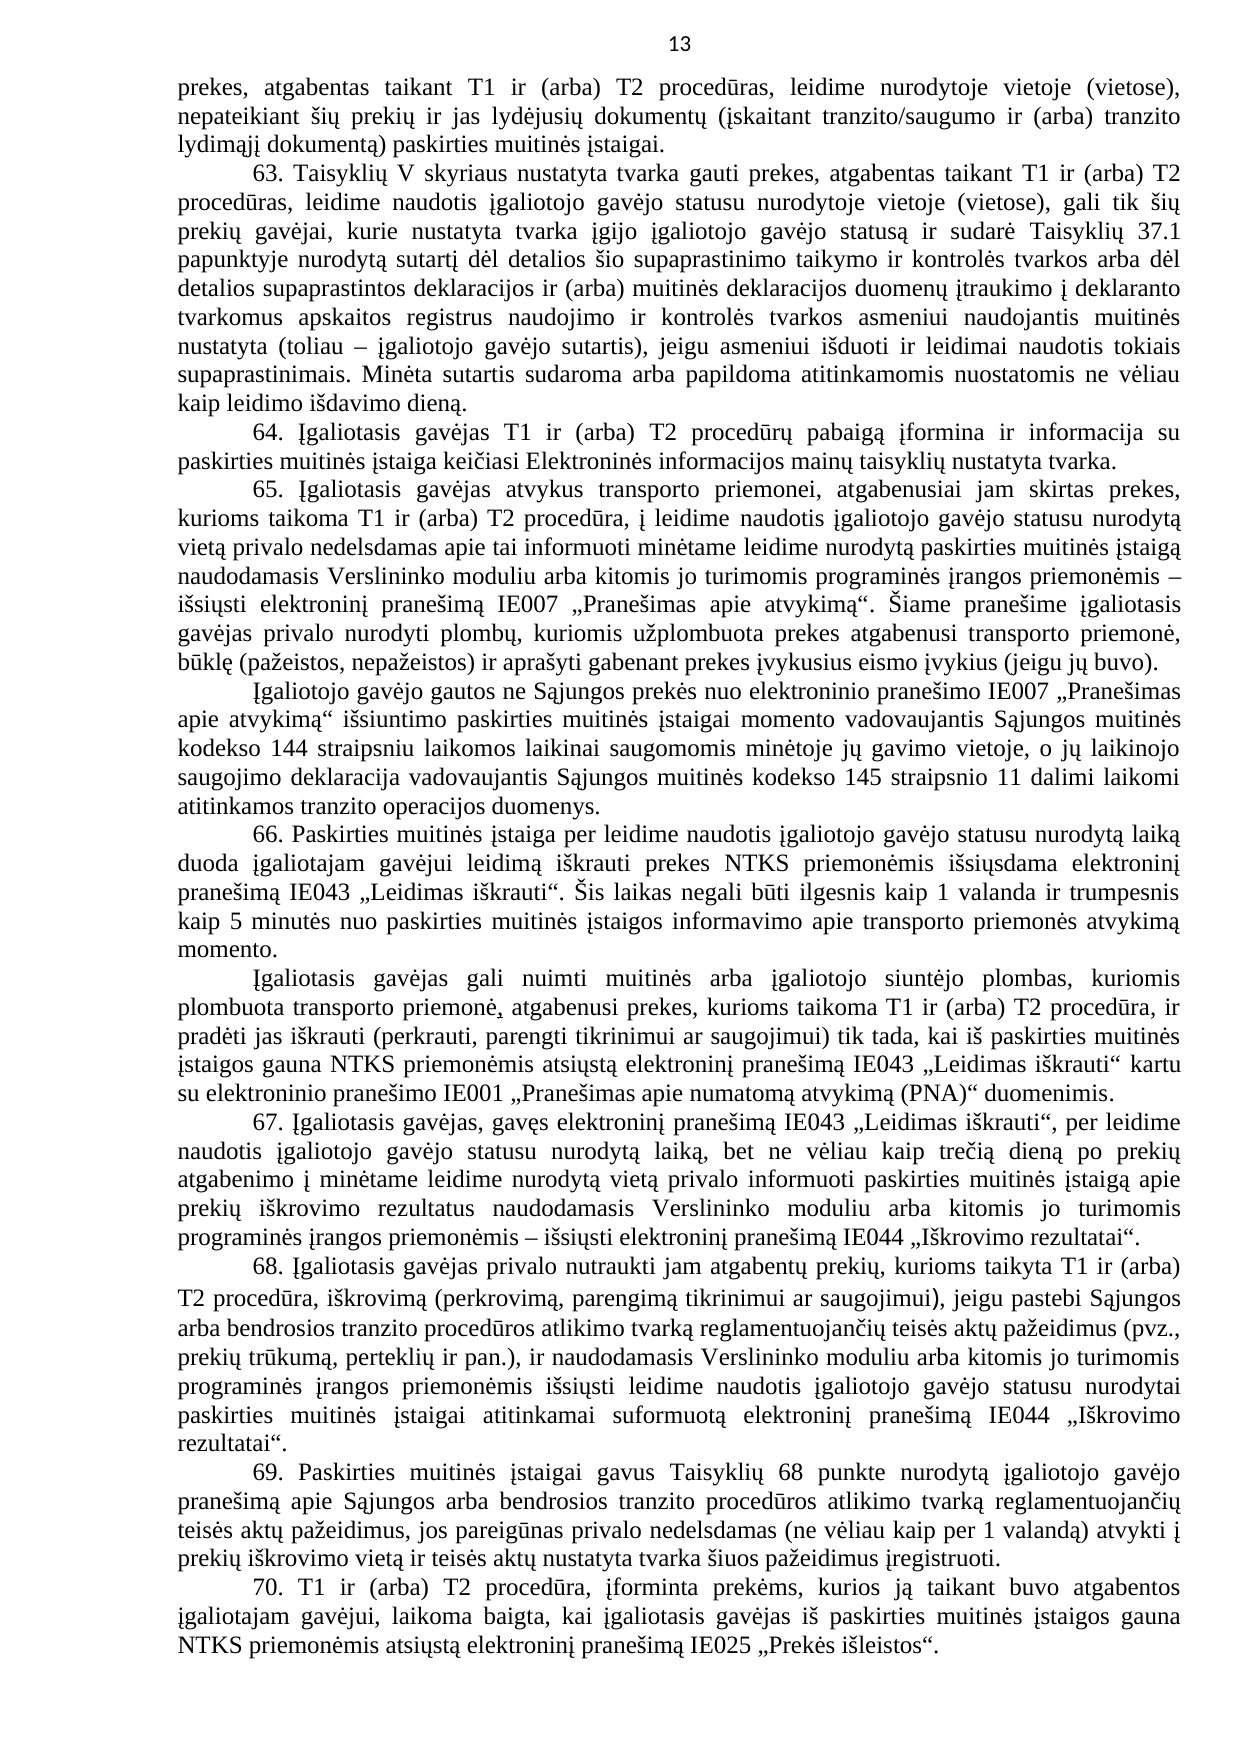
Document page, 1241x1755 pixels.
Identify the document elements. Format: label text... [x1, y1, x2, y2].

text 68. Įgaliotasis gavėjas privalo nutraukti jam atgabentų prekių, kurioms taikyta T1 ir (arba) T2 procedūra, iškrovimą (perkrovimą, parengimą tikrinimui ar saugojimui), jeigu pastebi Sąjungos arba bendrosios tranzito procedūros atlikimo tvarką reglamentuojančių teisės aktų pažeidimus (pvz., prekių trūkumą, perteklių ir pan.), ir naudodamasis Verslininko moduliu arba kitomis jo turimomis programinės įrangos priemonėmis išsiųsti leidime naudotis įgaliotojo gavėjo statusu nurodytai paskirties muitinės įstaigai atitinkamai suformuotą elektroninį pranešimą IE044 „Iškrovimo rezultatai“. [177, 1251, 1181, 1457]
text 67. Įgaliotasis gavėjas, gavęs elektroninį pranešimą IE043 „Leidimas iškrauti“, per leidime naudotis įgaliotojo gavėjo statusu nurodytą laiką, bet ne vėliau kaip trečią dieną po prekių atgabenimo į minėtame leidime nurodytą vietą privalo informuoti paskirties muitinės įstaigą apie prekių iškrovimo rezultatus naudodamasis Verslininko moduliu arba kitomis jo turimomis programinės įrangos priemonėmis – išsiųsti elektroninį pranešimą IE044 „Iškrovimo rezultatai“. [177, 1107, 1181, 1251]
text Įgaliotasis gavėjas gali nuimti muitinės arba įgaliotojo siuntėjo plombas, kuriomis plombuota transporto priemonė, atgabenusi prekes, kurioms taikoma T1 ir (arba) T2 procedūra, ir pradėti jas iškrauti (perkrauti, parengti tikrinimui ar saugojimui) tik tada, kai iš paskirties muitinės įstaigos gauna NTKS priemonėmis atsiųstą elektroninį pranešimą IE043 „Leidimas iškrauti“ kartu su elektroninio pranešimo IE001 „Pranešimas apie numatomą atvykimą (PNA)“ duomenimis. [177, 963, 1181, 1107]
text 63. Taisyklių V skyriaus nustatyta tvarka gauti prekes, atgabentas taikant T1 ir (arba) T2 procedūras, leidime naudotis įgaliotojo gavėjo statusu nurodytoje vietoje (vietose), gali tik šių prekių gavėjai, kurie nustatyta tvarka įgijo įgaliotojo gavėjo statusą ir sudarė Taisyklių 37.1 papunktyje nurodytą sutartį dėl detalios šio supaprastinimo taikymo ir kontrolės tvarkos arba dėl detalios supaprastintos deklaracijos ir (arba) muitinės deklaracijos duomenų įtraukimo į deklaranto tvarkomus apskaitos registrus naudojimo ir kontrolės tvarkos asmeniui naudojantis muitinės nustatyta (toliau – įgaliotojo gavėjo sutartis), jeigu asmeniui išduoti ir leidimai naudotis tokiais supaprastinimais. Minėta sutartis sudaroma arba papildoma atitinkamomis nuostatomis ne vėliau kaip leidimo išdavimo dieną. [177, 158, 1181, 417]
text 64. Įgaliotasis gavėjas T1 ir (arba) T2 procedūrų pabaigą įformina ir informacija su paskirties muitinės įstaiga keičiasi Elektroninės informacijos mainų taisyklių nustatyta tvarka. [177, 417, 1181, 474]
text prekes, atgabentas taikant T1 ir (arba) T2 procedūras, leidime nurodytoje vietoje (vietose), nepateikiant šių prekių ir jas lydėjusių dokumentų (įskaitant tranzito/saugumo ir (arba) tranzito lydimąjį dokumentą) paskirties muitinės įstaigai. [177, 72, 1181, 158]
text 65. Įgaliotasis gavėjas atvykus transporto priemonei, atgabenusiai jam skirtas prekes, kurioms taikoma T1 ir (arba) T2 procedūra, į leidime naudotis įgaliotojo gavėjo statusu nurodytą vietą privalo nedelsdamas apie tai informuoti minėtame leidime nurodytą paskirties muitinės įstaigą naudodamasis Verslininko moduliu arba kitomis jo turimomis programinės įrangos priemonėmis – išsiųsti elektroninį pranešimą IE007 „Pranešimas apie atvykimą“. Šiame pranešime įgaliotasis gavėjas privalo nurodyti plombų, kuriomis užplombuota prekes atgabenusi transporto priemonė, būklę (pažeistos, nepažeistos) ir aprašyti gabenant prekes įvykusius eismo įvykius (jeigu jų buvo). [177, 474, 1181, 676]
text 66. Paskirties muitinės įstaiga per leidime naudotis įgaliotojo gavėjo statusu nurodytą laiką duoda įgaliotajam gavėjui leidimą iškrauti prekes NTKS priemonėmis išsiųsdama elektroninį pranešimą IE043 „Leidimas iškrauti“. Šis laikas negali būti ilgesnis kaip 1 valanda ir trumpesnis kaip 5 minutės nuo paskirties muitinės įstaigos informavimo apie transporto priemonės atvykimą momento. [177, 819, 1181, 963]
text Įgaliotojo gavėjo gautos ne Sąjungos prekės nuo elektroninio pranešimo IE007 „Pranešimas apie atvykimą“ išsiuntimo paskirties muitinės įstaigai momento vadovaujantis Sąjungos muitinės kodekso 144 straipsniu laikomos laikinai saugomomis minėtoje jų gavimo vietoje, o jų laikinojo saugojimo deklaracija vadovaujantis Sąjungos muitinės kodekso 145 straipsnio 11 dalimi laikomi atitinkamos tranzito operacijos duomenys. [177, 676, 1181, 819]
text 69. Paskirties muitinės įstaigai gavus Taisyklių 68 punkte nurodytą įgaliotojo gavėjo pranešimą apie Sąjungos arba bendrosios tranzito procedūros atlikimo tvarką reglamentuojančių teisės aktų pažeidimus, jos pareigūnas privalo nedelsdamas (ne vėliau kaip per 1 valandą) atvykti į prekių iškrovimo vietą ir teisės aktų nustatyta tvarka šiuos pažeidimus įregistruoti. [177, 1457, 1181, 1572]
text 70. T1 ir (arba) T2 procedūra, įforminta prekėms, kurios ją taikant buvo atgabentos įgaliotajam gavėjui, laikoma baigta, kai įgaliotasis gavėjas iš paskirties muitinės įstaigos gauna NTKS priemonėmis atsiųstą elektroninį pranešimą IE025 „Prekės išleistos“. [177, 1572, 1181, 1658]
